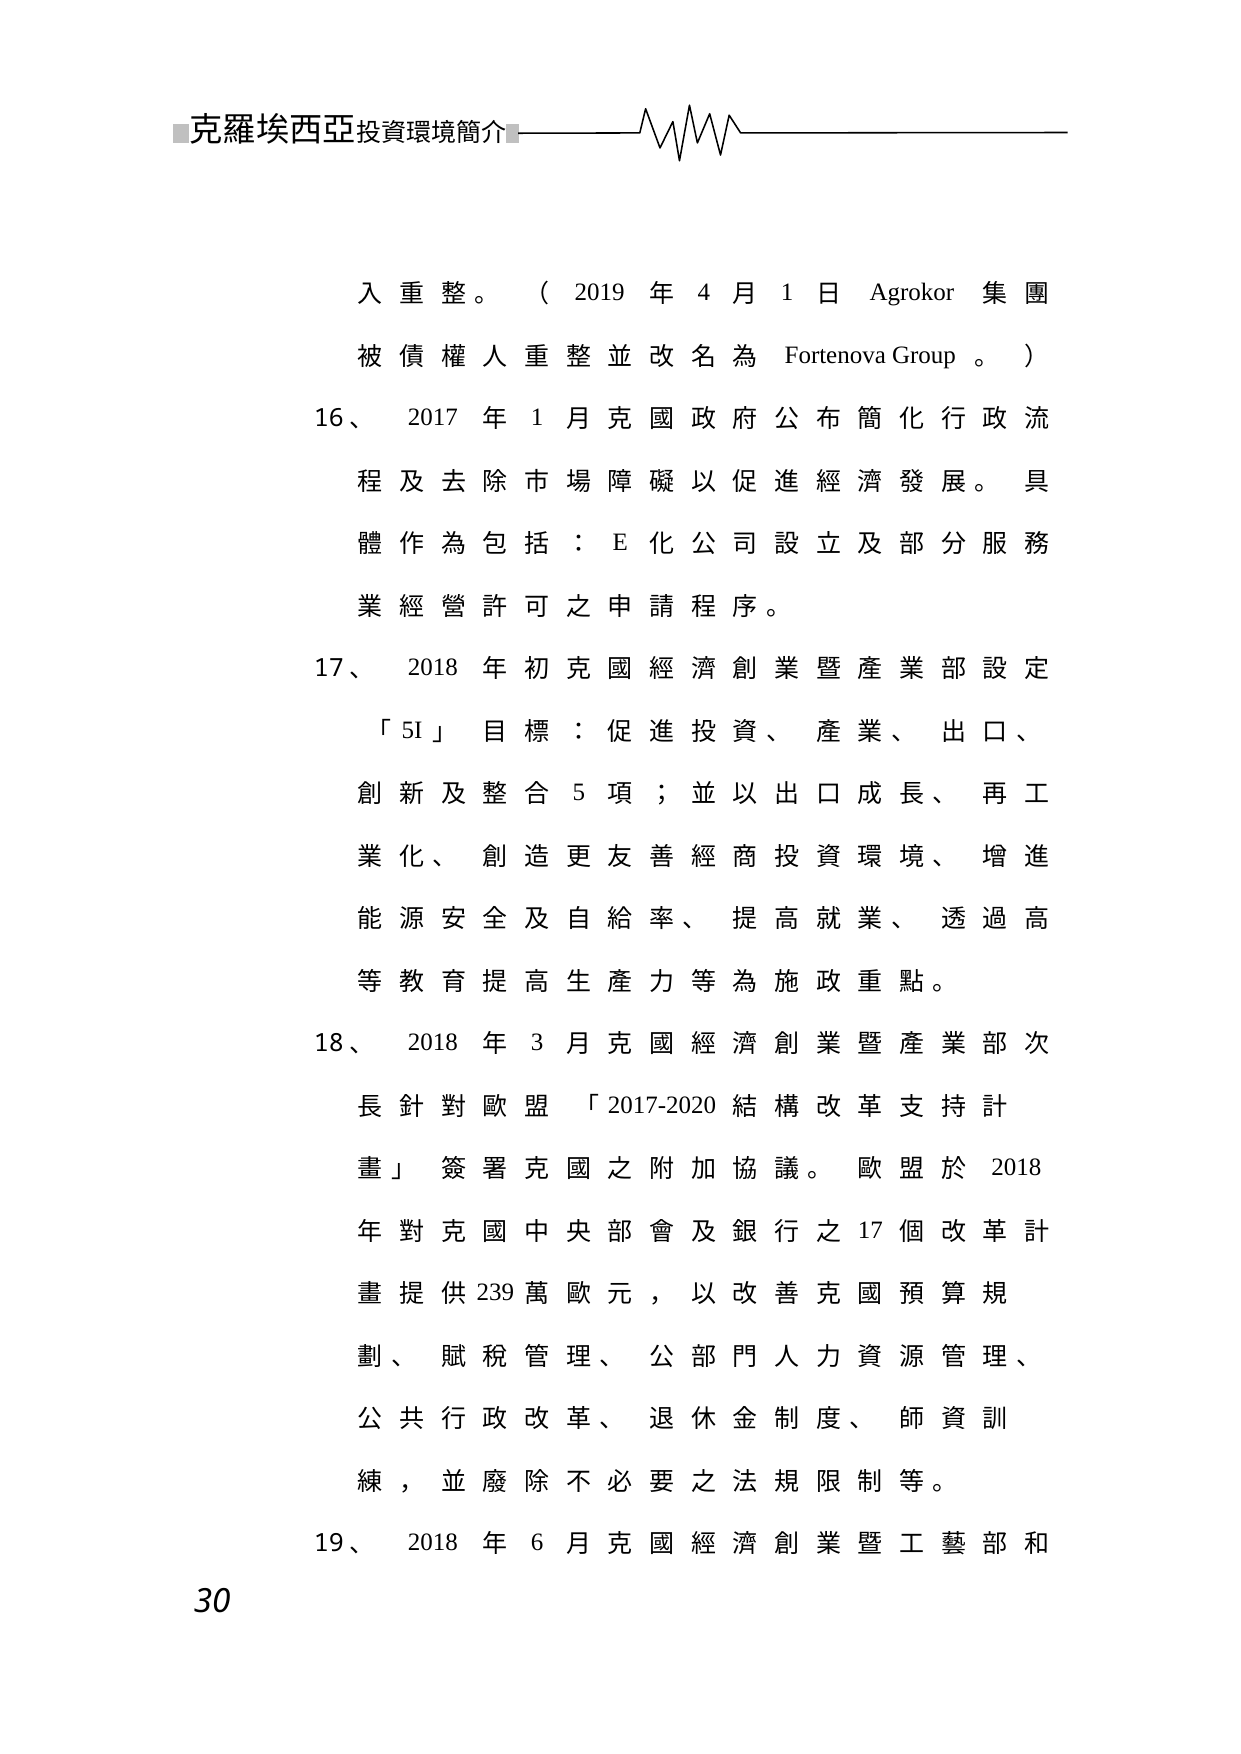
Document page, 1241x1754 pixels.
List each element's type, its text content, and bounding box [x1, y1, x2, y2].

text 17、2018年初克國經濟創業暨產業部設定「5I」目標：促進投資、產業、出口、創新及整合5項；並以出口成長、再工業化、創造更友善經商投資環境、增進能源安全及自給率、提高就業、透過高等教育提高生產力等為施政重點。 [281, 625, 1058, 1000]
text 16、2017年1月克國政府公布簡化行政流程及去除市場障礙以促進經濟發展。具體作為包括：E化公司設立及部分服務業經營許可之申請程序。 [281, 375, 1058, 625]
text 18、2018年3月克國經濟創業暨產業部次長針對歐盟「2017-2020結構改革支持計畫」簽署克國之附加協議。歐盟於2018年對克國中央部會及銀行之17個改革計畫提供239萬歐元，以改善克國預算規劃、賦稅管理、公部門人力資源管理、公共行政改革、退休金制度、師資訓練，並廢除不必要之法規限制等。 [281, 1000, 1058, 1500]
text 19、2018年6月克國經濟創業暨工藝部和 [281, 1500, 1058, 1563]
text 入重整。（2019年4月1日Agrokor集團被債權人重整並改名為Fortenova Group。） [281, 250, 1058, 375]
